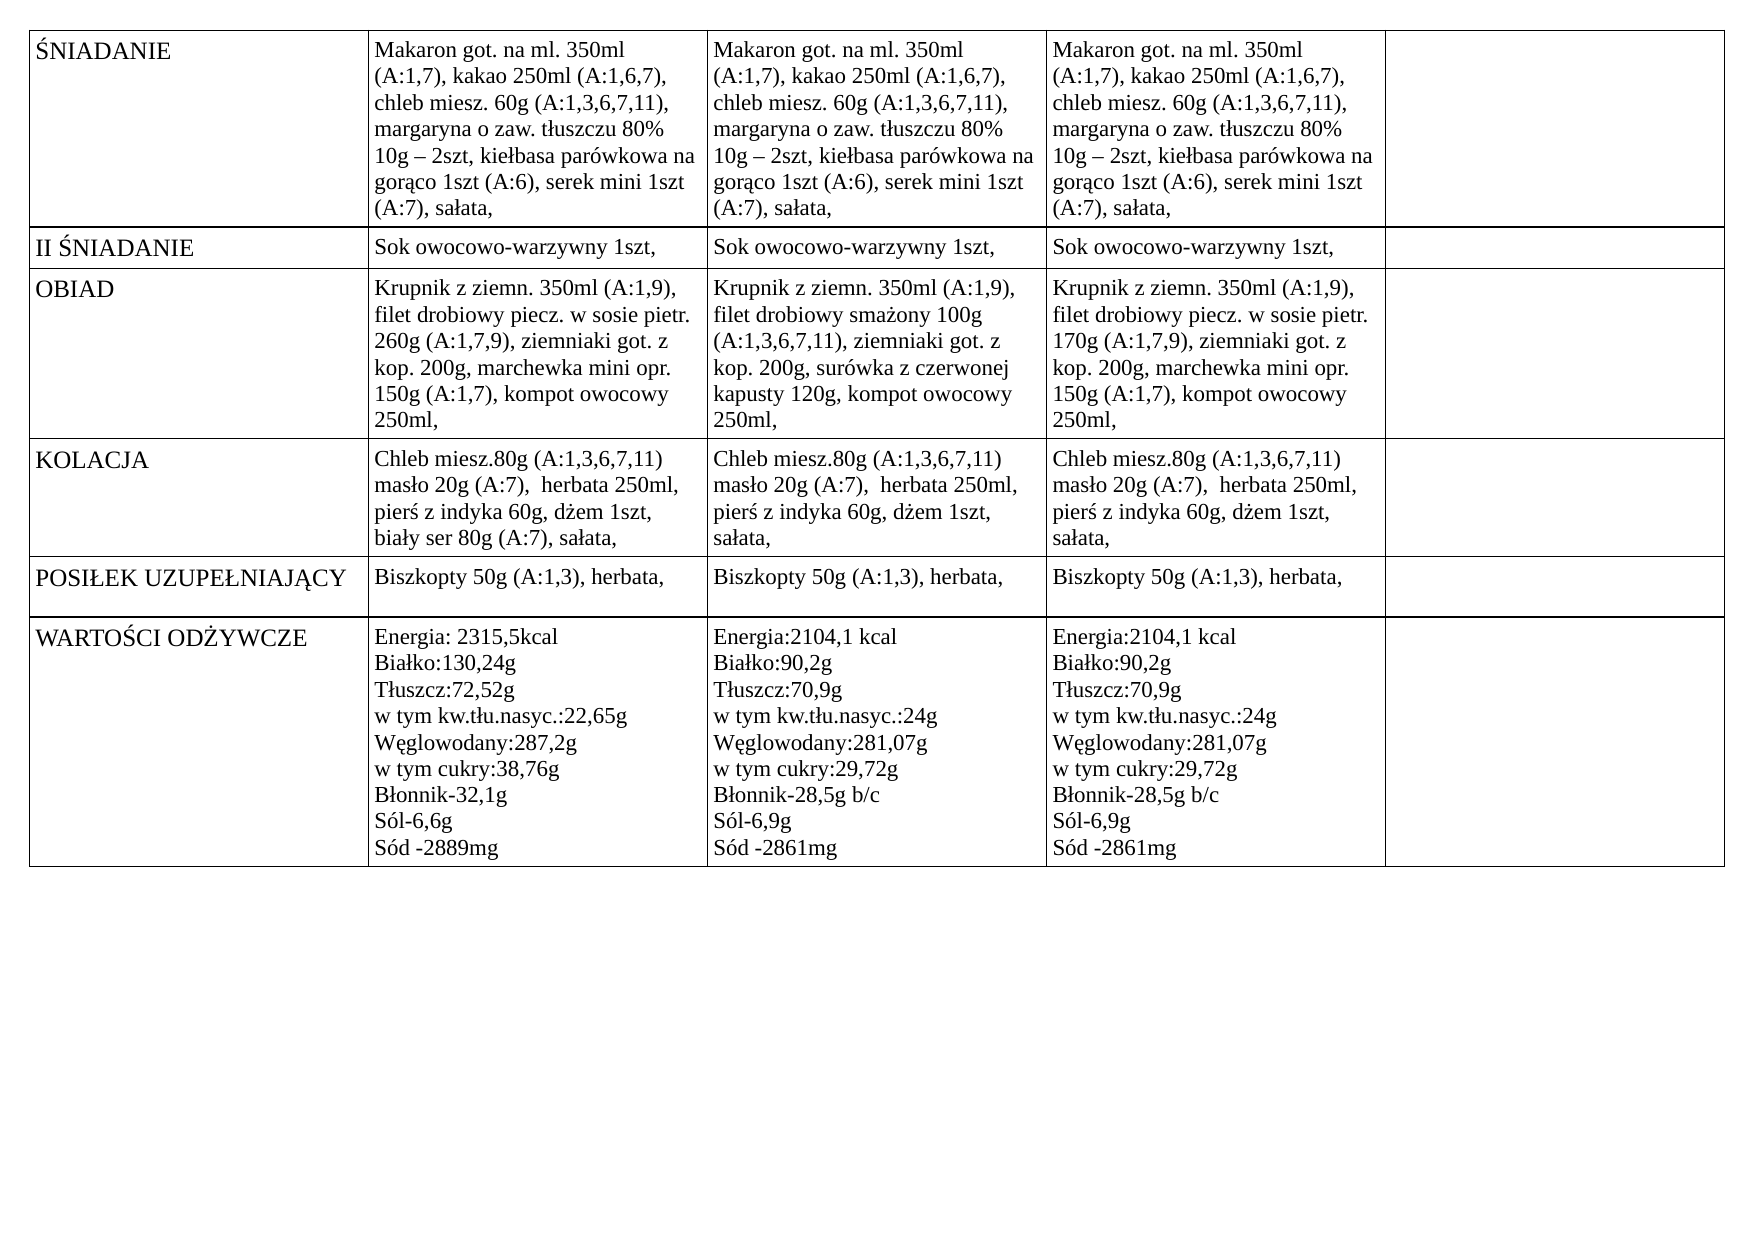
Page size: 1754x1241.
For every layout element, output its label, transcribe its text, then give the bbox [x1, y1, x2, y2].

table_cell [1386, 228, 1724, 268]
table_cell Chleb miesz.80g (A:1,3,6,7,11) masło 20g (A:7), herbata 250ml, pierś z indyka 60g, dżem 1szt, sałata, [708, 439, 1046, 556]
table_cell [1386, 618, 1724, 866]
table_cell Energia:2104,1 kcal Białko:90,2g Tłuszcz:70,9g w tym kw.tłu.nasyc.:24g Węglowodany:281,07g w tym cukry:29,72g Błonnik-28,5g b/c Sól-6,9g Sód -2861mg [1047, 618, 1385, 866]
table_cell Makaron got. na ml. 350ml (A:1,7), kakao 250ml (A:1,6,7), chleb miesz. 60g (A:1,3,6,7,11), margaryna o zaw. tłuszczu 80% 10g – 2szt, kiełbasa parówkowa na gorąco 1szt (A:6), serek mini 1szt (A:7), sałata, [1047, 31, 1385, 226]
table_cell [1386, 557, 1724, 616]
table_cell Chleb miesz.80g (A:1,3,6,7,11) masło 20g (A:7), herbata 250ml, pierś z indyka 60g, dżem 1szt, sałata, [1047, 439, 1385, 556]
table_cell Energia:2104,1 kcal Białko:90,2g Tłuszcz:70,9g w tym kw.tłu.nasyc.:24g Węglowodany:281,07g w tym cukry:29,72g Błonnik-28,5g b/c Sól-6,9g Sód -2861mg [708, 618, 1046, 866]
table_cell Makaron got. na ml. 350ml (A:1,7), kakao 250ml (A:1,6,7), chleb miesz. 60g (A:1,3,6,7,11), margaryna o zaw. tłuszczu 80% 10g – 2szt, kiełbasa parówkowa na gorąco 1szt (A:6), serek mini 1szt (A:7), sałata, [708, 31, 1046, 226]
table_cell Krupnik z ziemn. 350ml (A:1,9), filet drobiowy piecz. w sosie pietr. 170g (A:1,7,9), ziemniaki got. z kop. 200g, marchewka mini opr. 150g (A:1,7), kompot owocowy 250ml, [1047, 269, 1385, 438]
table_cell Makaron got. na ml. 350ml (A:1,7), kakao 250ml (A:1,6,7), chleb miesz. 60g (A:1,3,6,7,11), margaryna o zaw. tłuszczu 80% 10g – 2szt, kiełbasa parówkowa na gorąco 1szt (A:6), serek mini 1szt (A:7), sałata, [369, 31, 707, 226]
table_cell [1386, 439, 1724, 556]
table_cell OBIAD [30, 269, 368, 438]
table_cell II ŚNIADANIE [30, 228, 368, 268]
table_cell Chleb miesz.80g (A:1,3,6,7,11) masło 20g (A:7), herbata 250ml, pierś z indyka 60g, dżem 1szt, biały ser 80g (A:7), sałata, [369, 439, 707, 556]
table_cell Biszkopty 50g (A:1,3), herbata, [1047, 557, 1385, 616]
table_cell WARTOŚCI ODŻYWCZE [30, 618, 368, 866]
table_cell Krupnik z ziemn. 350ml (A:1,9), filet drobiowy piecz. w sosie pietr. 260g (A:1,7,9), ziemniaki got. z kop. 200g, marchewka mini opr. 150g (A:1,7), kompot owocowy 250ml, [369, 269, 707, 438]
table_cell Biszkopty 50g (A:1,3), herbata, [369, 557, 707, 616]
table_cell ŚNIADANIE [30, 31, 368, 226]
table_cell Biszkopty 50g (A:1,3), herbata, [708, 557, 1046, 616]
table_cell Energia: 2315,5kcal Białko:130,24g Tłuszcz:72,52g w tym kw.tłu.nasyc.:22,65g Węglowodany:287,2g w tym cukry:38,76g Błonnik-32,1g Sól-6,6g Sód -2889mg [369, 618, 707, 866]
table_cell POSIŁEK UZUPEŁNIAJĄCY [30, 557, 368, 616]
table_cell Krupnik z ziemn. 350ml (A:1,9), filet drobiowy smażony 100g (A:1,3,6,7,11), ziemniaki got. z kop. 200g, surówka z czerwonej kapusty 120g, kompot owocowy 250ml, [708, 269, 1046, 438]
table_cell Sok owocowo-warzywny 1szt, [1047, 228, 1385, 268]
table_cell [1386, 269, 1724, 438]
table_cell Sok owocowo-warzywny 1szt, [369, 228, 707, 268]
table_cell KOLACJA [30, 439, 368, 556]
table_cell [1386, 31, 1724, 226]
table_cell Sok owocowo-warzywny 1szt, [708, 228, 1046, 268]
